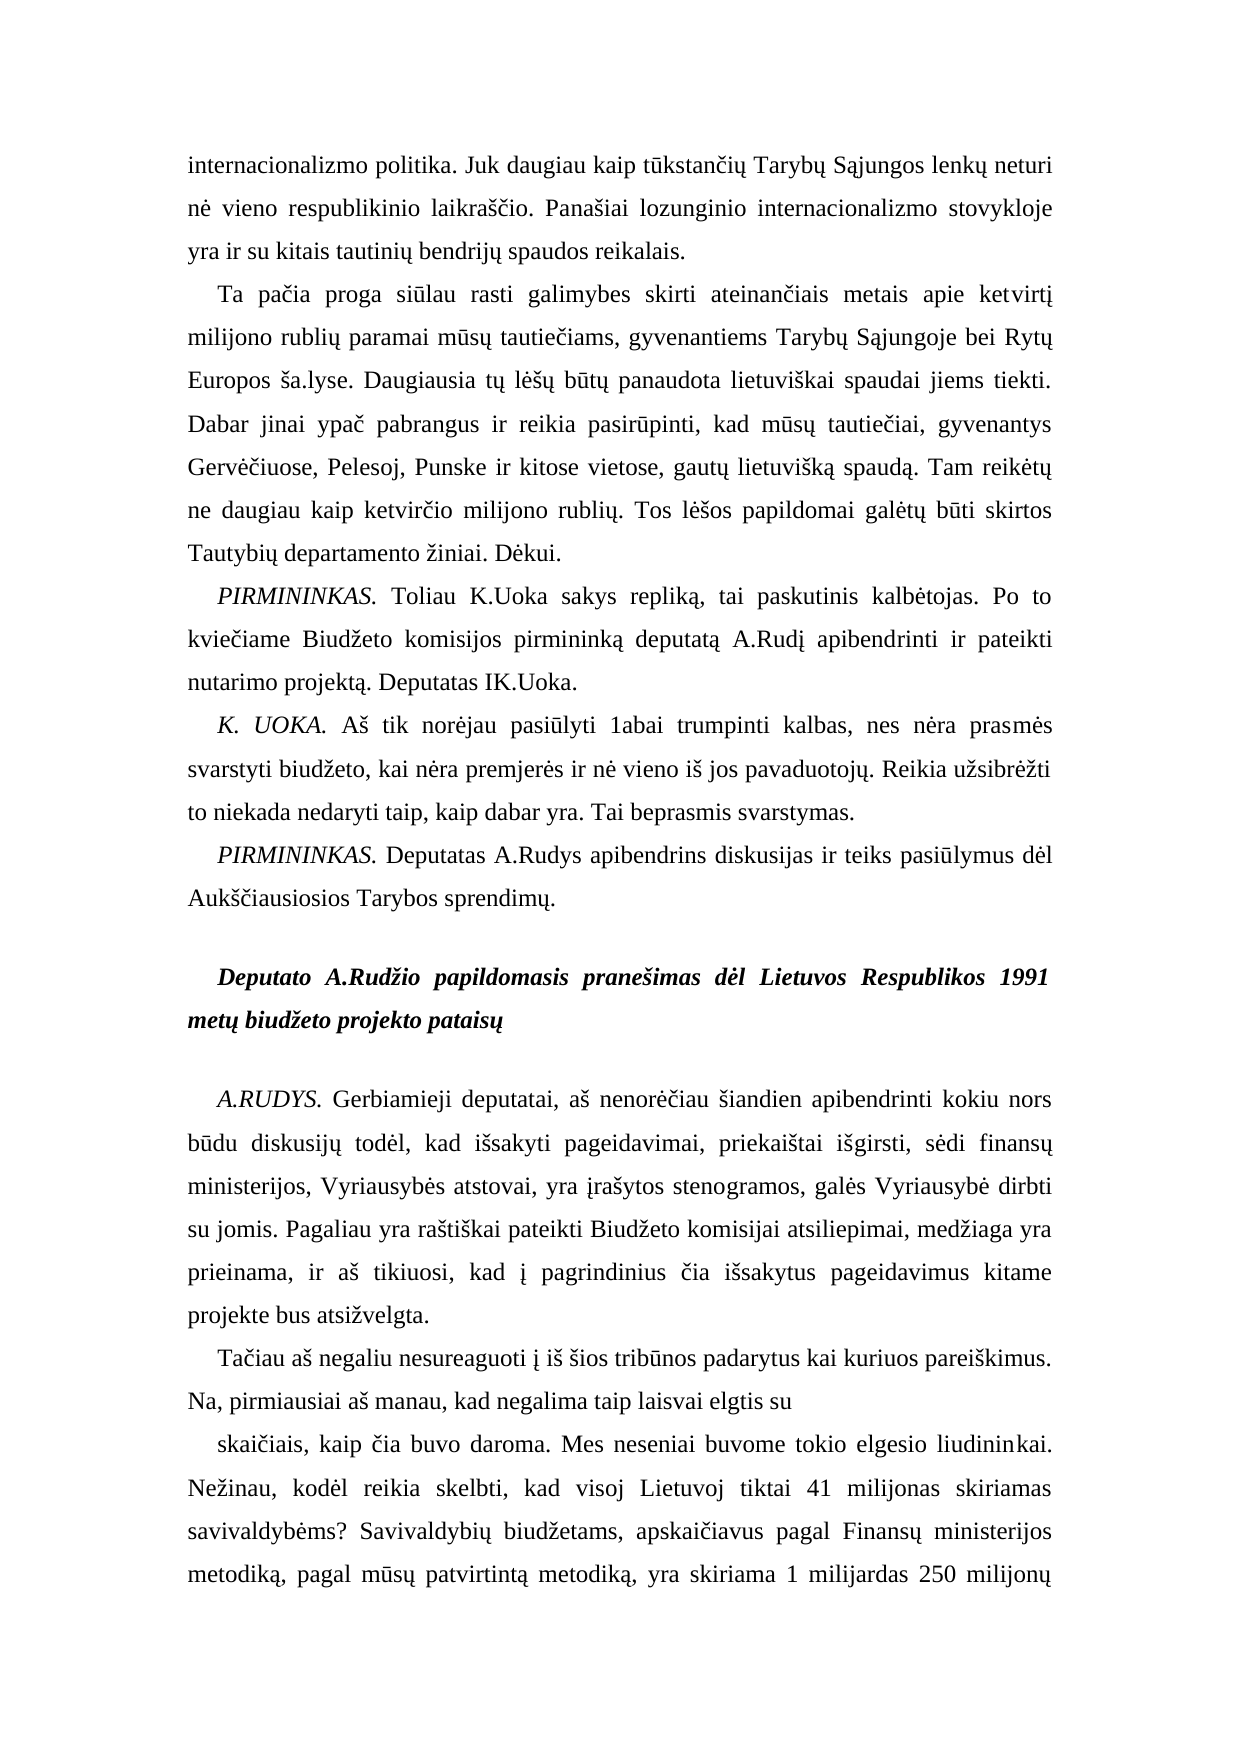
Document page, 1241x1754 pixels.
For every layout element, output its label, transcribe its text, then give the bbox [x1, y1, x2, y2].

text PIRMININKAS. Deputatas A.Rudys apibendrins diskusijas ir teiks pasiū­lymus dėl Aukščiausiosios Tarybos sprendimų. [187, 840, 1053, 912]
text A.RUDYS. Gerbiamieji deputatai, aš nenorėčiau šiandien apibendrinti kokiu nors būdu diskusijų todėl, kad išsakyti pageidavimai, priekaištai iš­girsti, sėdi finansų ministerijos, Vyriausybės atstovai, yra įrašytos steno­gramos, galės Vyriausybė dirbti su jomis. Pagaliau yra raštiškai pateikti Biudžeto komisijai atsiliepimai, medžiaga yra prieinama, ir aš tikiuosi, kad į pagrindinius čia išsakytus pageidavimus kitame projekte bus atsižvelgta. [187, 1084, 1053, 1329]
text skaičiais, kaip čia buvo daroma. Mes neseniai buvome tokio elgesio liudinin­kai. Nežinau, kodėl reikia skelbti, kad visoj Lietuvoj tiktai 41 milijonas skiriamas savivaldybėms? Savivaldybių biudžetams, apskaičiavus pagal Finansų ministerijos metodiką, pagal mūsų patvirtintą metodiką, yra skiriama 1 milijardas 250 milijonų [187, 1429, 1053, 1588]
text internacionalizmo politika. Juk daugiau kaip tūks­tančių Tarybų Sąjungos lenkų neturi nė vieno respublikinio laikraščio. Pa­našiai lozunginio internacionalizmo stovykloje yra ir su kitais tautinių bendrijų spaudos reikalais. [187, 150, 1053, 265]
text Deputato A.Rudžio papildomasis pranešimas dėl Lietuvos Respublikos 1991 metų biudžeto projekto pataisų [187, 962, 1053, 1034]
text PIRMININKAS. Toliau K.Uoka sakys repliką, tai paskutinis kalbėtojas. Po to kviečiame Biudžeto komisijos pirmininką deputatą A.Rudį apibend­rinti ir pateikti nutarimo projektą. Deputatas IK.Uoka. [187, 581, 1053, 696]
text K. UOKA. Aš tik norėjau pasiūlyti 1abai trumpinti kalbas, nes nėra pras­mės svarstyti biudžeto, kai nėra premjerės ir nė vieno iš jos pavaduotojų. Reikia užsibrėžti to niekada nedaryti taip, kaip dabar yra. Tai beprasmis svarstymas. [187, 711, 1053, 826]
text Tačiau aš negaliu nesureaguoti į iš šios tribūnos padarytus kai kuriuos pareiškimus. Na, pirmiausiai aš manau, kad negalima taip laisvai elgtis su [187, 1343, 1053, 1415]
text Ta pačia proga siūlau rasti galimybes skirti ateinančiais metais apie ket­virtį milijono rublių paramai mūsų tautiečiams, gyvenantiems Tarybų Sąjun­goje bei Rytų Europos ša.lyse. Daugiausia tų lėšų būtų panaudota lietuviškai spaudai jiems tiekti. Dabar jinai ypač pabrangus ir reikia pasirūpinti, kad mūsų tautiečiai, gyvenantys Gervėčiuose, Pelesoj, Punske ir kitose vietose, gautų lietuvišką spaudą. Tam reikėtų ne daugiau kaip ketvirčio milijono rublių. Tos lėšos papildomai galėtų būti skirtos Tautybių departamento ži­niai. Dėkui. [187, 279, 1053, 567]
